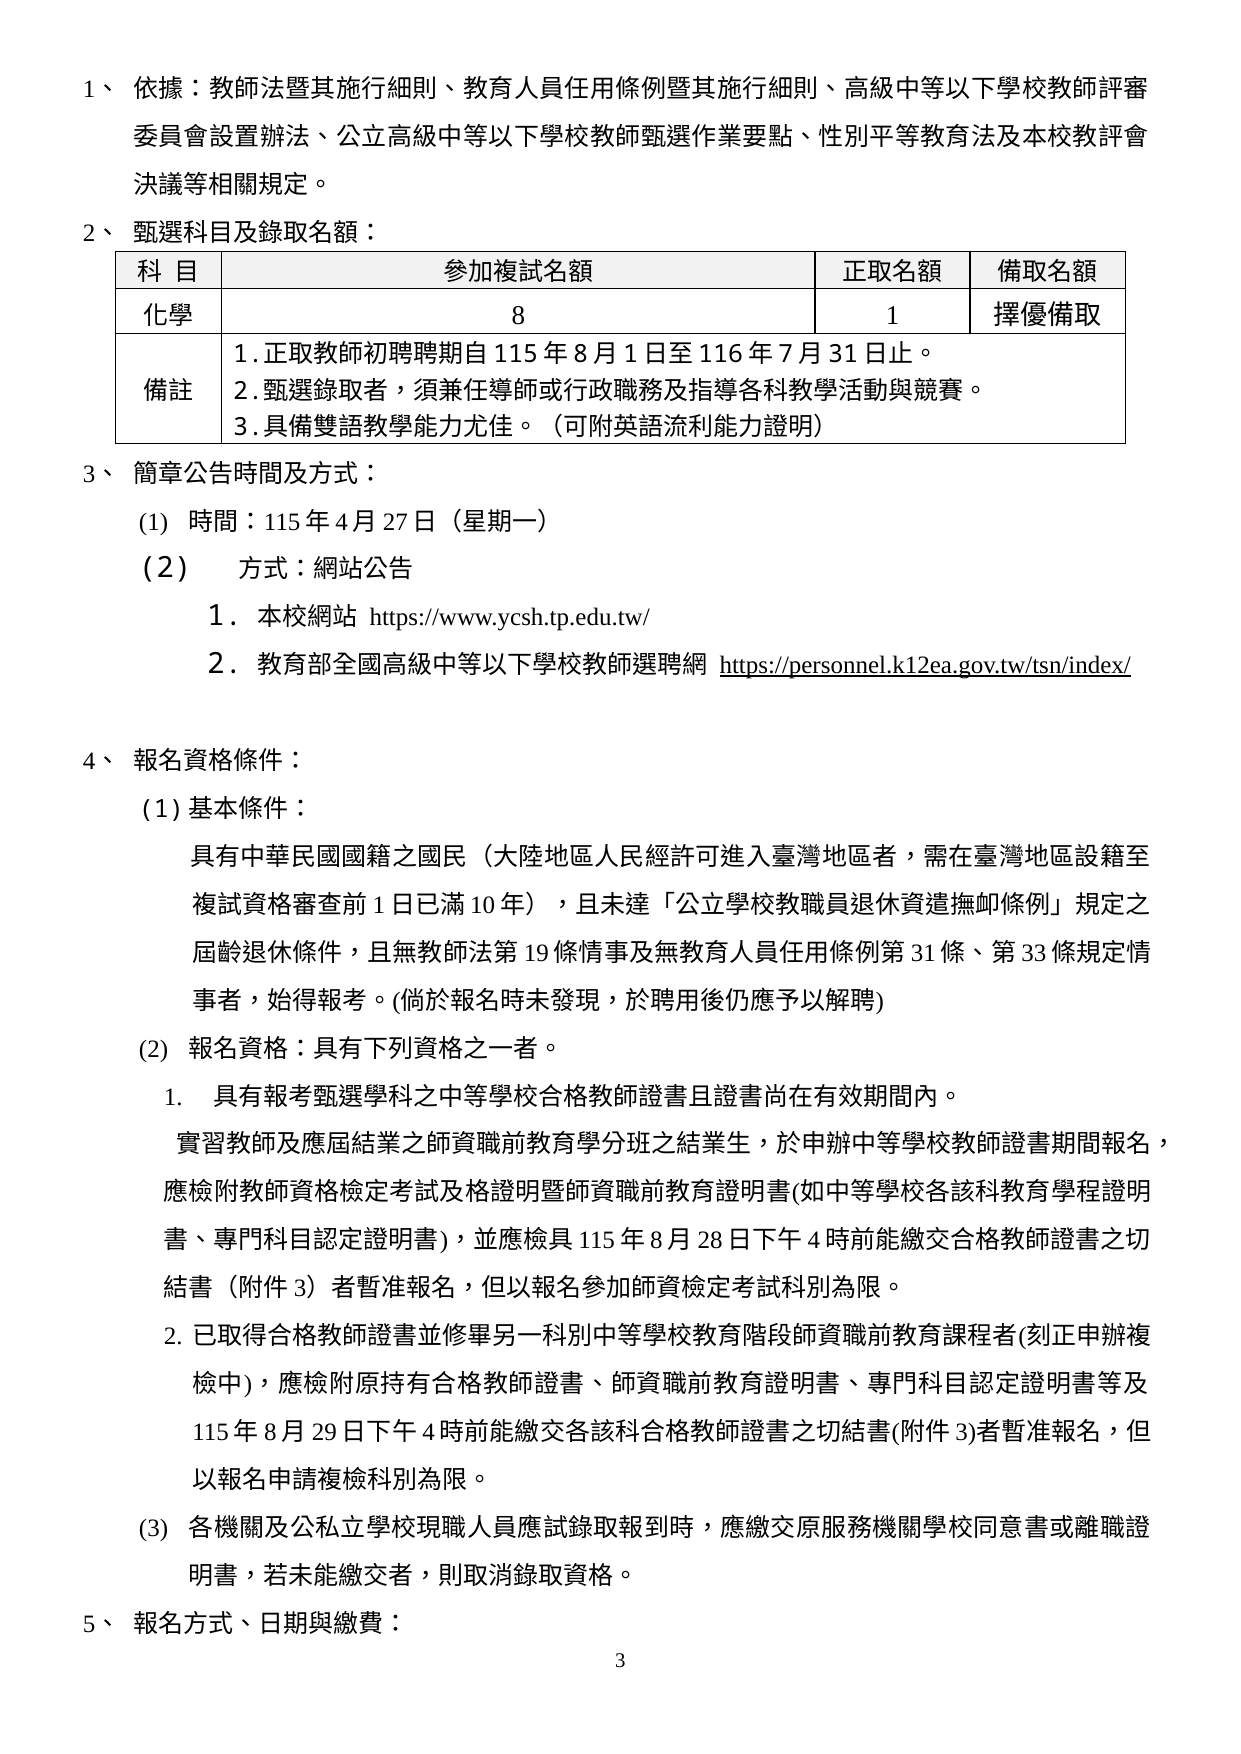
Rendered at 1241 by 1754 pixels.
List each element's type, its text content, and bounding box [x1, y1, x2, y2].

list 依據：教師法暨其施行細則、教育人員任用條例暨其施行細則、高級中等以下學校教師評審委員會設置辦法、公立高級中等以下學校教師甄選作業要點、性別平等教育法及本校教評會決議等相關規定。 [83, 59, 1152, 203]
table_cell 備註 [116, 334, 221, 443]
list 已取得合格教師證書並修畢另一科別中等學校教育階段師資職前教育課程者(刻正申辦複檢中)，應檢附原持有合格教師證書、師資職前教育證明書、專門科目認定證明書等及115年8月29日下午4時前能繳交各該科合格教師證書之切結書(附件3)者暫准報名，但以報名申請複檢科別為限。 [164, 1306, 1152, 1498]
list 簡章公告時間及方式： [83, 444, 1152, 492]
list 甄選科目及錄取名額： [83, 203, 1152, 251]
table_header 正取名額 [816, 252, 969, 288]
list 基本條件： [139, 779, 1152, 827]
list 各機關及公私立學校現職人員應試錄取報到時，應繳交原服務機關學校同意書或離職證明書，若未能繳交者，則取消錄取資格。 [139, 1498, 1152, 1594]
table_cell 擇優備取 [971, 289, 1125, 333]
list 本校網站 https://www.ycsh.tp.edu.tw/ [207, 587, 1152, 635]
table_header 參加複試名額 [222, 252, 814, 288]
list 報名方式、日期與繳費： [83, 1594, 1152, 1642]
text 實習教師及應屆結業之師資職前教育學分班之結業生，於申辦中等學校教師證書期間報名，應檢附教師資格檢定考試及格證明暨師資職前教育證明書(如中等學校各該科教育學程證明書、專門科目認定證明書)，並應檢具115年8月28日下午4時前能繳交合格教師證書之切結書（附件3）者暫准報名，但以報名參加師資檢定考試科別為限。 [164, 1114, 1152, 1306]
table_header 科 目 [116, 252, 221, 288]
table_cell 8 [222, 289, 814, 333]
list 報名資格條件： [83, 731, 1152, 779]
table_cell 1 [816, 289, 969, 333]
text 具有中華民國國籍之國民（大陸地區人民經許可進入臺灣地區者，需在臺灣地區設籍至複試資格審查前1日已滿10年），且未達「公立學校教職員退休資遣撫卹條例」規定之屆齡退休條件，且無教師法第19條情事及無教育人員任用條例第31條、第33條規定情事者，始得報考。(倘於報名時未發現，於聘用後仍應予以解聘) [190, 827, 1152, 1019]
table_cell 化學 [116, 289, 221, 333]
table_header 備取名額 [971, 252, 1125, 288]
list 時間：115年4月27日（星期一） [139, 492, 1152, 539]
list 具有報考甄選學科之中等學校合格教師證書且證書尚在有效期間內。 [164, 1067, 1152, 1114]
list 教育部全國高級中等以下學校教師選聘網 https://personnel.k12ea.gov.tw/tsn/index/ [207, 635, 1152, 683]
list 方式：網站公告 [139, 539, 1152, 587]
table_cell 1.正取教師初聘聘期自115年8月1日至116年7月31日止。 2.甄選錄取者，須兼任導師或行政職務及指導各科教學活動與競賽。 3.具備雙語教學能力尤佳。（可附英語流利能力證明） [222, 334, 1125, 443]
list 報名資格：具有下列資格之一者。 [139, 1019, 1152, 1067]
